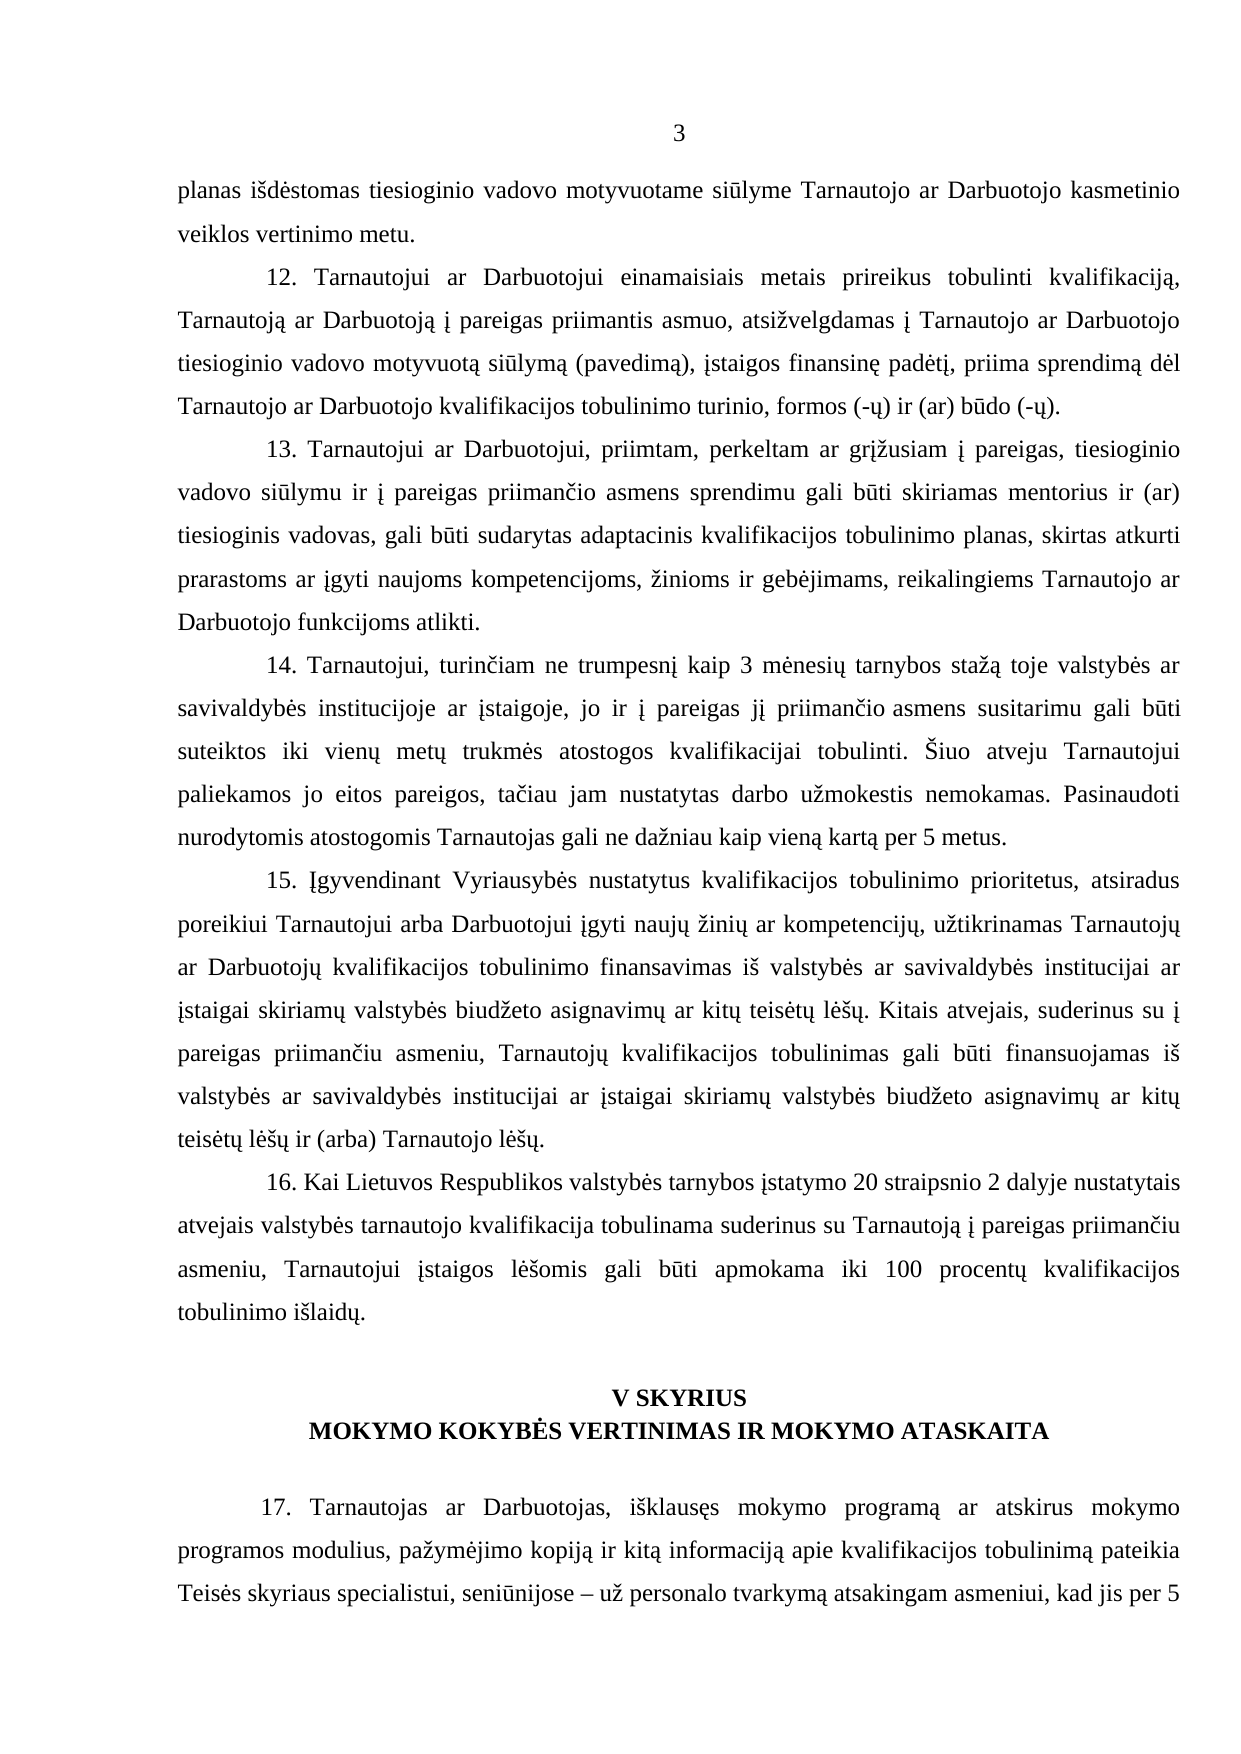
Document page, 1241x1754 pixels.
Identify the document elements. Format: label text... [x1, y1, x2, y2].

text V SKYRIUS [177, 1383, 1181, 1412]
text 14. Tarnautojui, turinčiam ne trumpesnį kaip 3 mėnesių tarnybos stažą toje valstybės ar savivaldybės institucijoje ar įstaigoje, jo ir į pareigas jį priimančio asmens susitarimu gali būti suteiktos iki vienų metų trukmės atostogos kvalifikacijai tobulinti. Šiuo atveju Tarnautojui paliekamos jo eitos pareigos, tačiau jam nustatytas darbo užmokestis nemokamas. Pasinaudoti nurodytomis atostogomis Tarnautojas gali ne dažniau kaip vieną kartą per 5 metus. [177, 650, 1181, 851]
text 12. Tarnautojui ar Darbuotojui einamaisiais metais prireikus tobulinti kvalifikaciją, Tarnautoją ar Darbuotoją į pareigas priimantis asmuo, atsižvelgdamas į Tarnautojo ar Darbuotojo tiesioginio vadovo motyvuotą siūlymą (pavedimą), įstaigos finansinę padėtį, priima sprendimą dėl Tarnautojo ar Darbuotojo kvalifikacijos tobulinimo turinio, formos (-ų) ir (ar) būdo (-ų). [177, 262, 1181, 420]
text 15. Įgyvendinant Vyriausybės nustatytus kvalifikacijos tobulinimo prioritetus, atsiradus poreikiui Tarnautojui arba Darbuotojui įgyti naujų žinių ar kompetencijų, užtikrinamas Tarnautojų ar Darbuotojų kvalifikacijos tobulinimo finansavimas iš valstybės ar savivaldybės institucijai ar įstaigai skiriamų valstybės biudžeto asignavimų ar kitų teisėtų lėšų. Kitais atvejais, suderinus su į pareigas priimančiu asmeniu, Tarnautojų kvalifikacijos tobulinimas gali būti finansuojamas iš valstybės ar savivaldybės institucijai ar įstaigai skiriamų valstybės biudžeto asignavimų ar kitų teisėtų lėšų ir (arba) Tarnautojo lėšų. [177, 866, 1181, 1153]
text MOKYMO KOKYBĖS VERTINIMAS IR MOKYMO ATASKAITA [177, 1416, 1181, 1445]
text 13. Tarnautojui ar Darbuotojui, priimtam, perkeltam ar grįžusiam į pareigas, tiesioginio vadovo siūlymu ir į pareigas priimančio asmens sprendimu gali būti skiriamas mentorius ir (ar) tiesioginis vadovas, gali būti sudarytas adaptacinis kvalifikacijos tobulinimo planas, skirtas atkurti prarastoms ar įgyti naujoms kompetencijoms, žinioms ir gebėjimams, reikalingiems Tarnautojo ar Darbuotojo funkcijoms atlikti. [177, 434, 1181, 636]
text 16. Kai Lietuvos Respublikos valstybės tarnybos įstatymo 20 straipsnio 2 dalyje nustatytais atvejais valstybės tarnautojo kvalifikacija tobulinama suderinus su Tarnautoją į pareigas priimančiu asmeniu, Tarnautojui įstaigos lėšomis gali būti apmokama iki 100 procentų kvalifikacijos tobulinimo išlaidų. [177, 1167, 1181, 1326]
text planas išdėstomas tiesioginio vadovo motyvuotame siūlyme Tarnautojo ar Darbuotojo kasmetinio veiklos vertinimo metu. [177, 176, 1181, 247]
text 17. Tarnautojas ar Darbuotojas, išklausęs mokymo programą ar atskirus mokymo programos modulius, pažymėjimo kopiją ir kitą informaciją apie kvalifikacijos tobulinimą pateikia Teisės skyriaus specialistui, seniūnijose – už personalo tvarkymą atsakingam asmeniui, kad jis per 5 [177, 1492, 1181, 1607]
